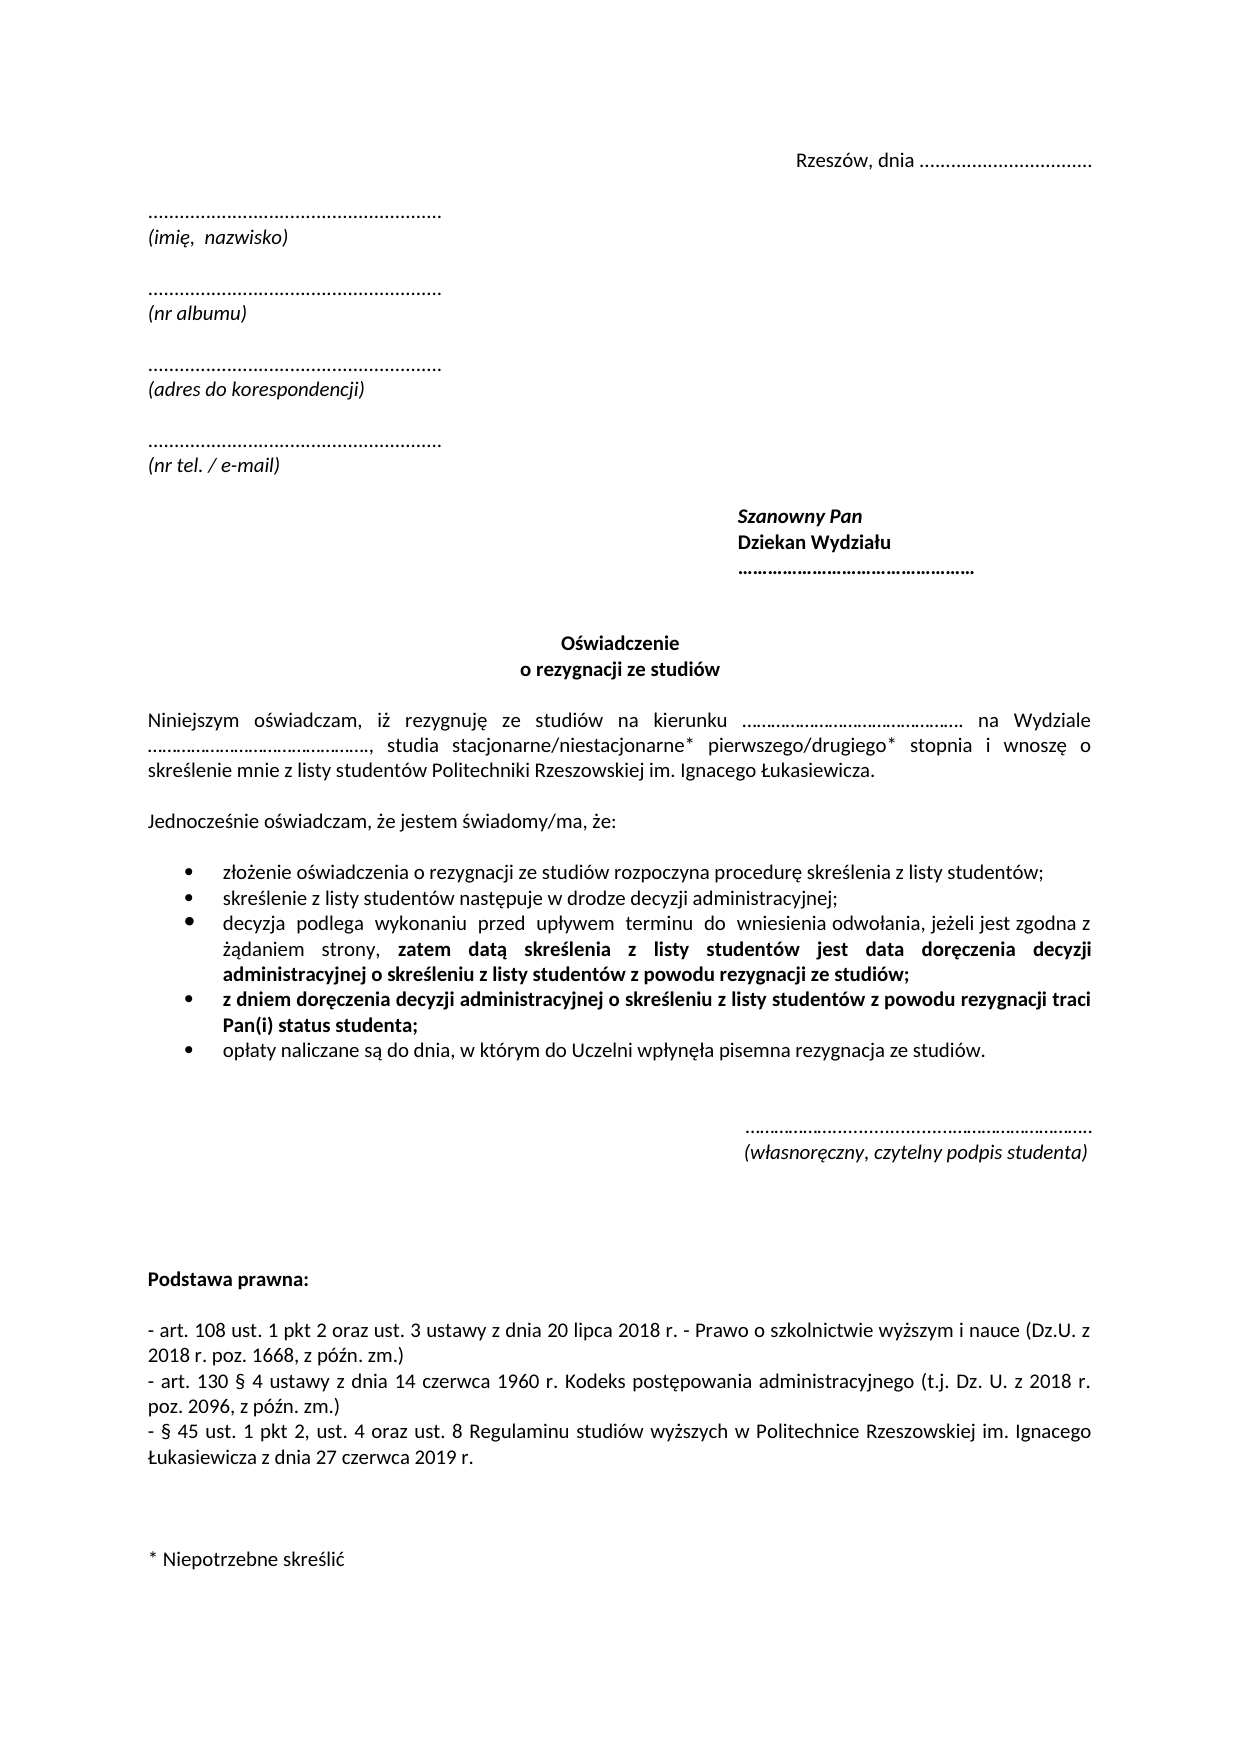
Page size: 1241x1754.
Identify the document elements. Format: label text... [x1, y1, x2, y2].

text Podstawa prawna: [148, 1266, 1093, 1292]
text ………………………………………… [664, 554, 1093, 580]
list decyzja podlega wykonaniu przed upływem terminu do wniesienia odwołania, jeżeli jest zgodna z żądaniem strony, zatem datą skreślenia z listy studentów jest data doręczenia decyzji administracyjnej o skreśleniu z listy studentów z powodu rezygnacji ze studiów; [185, 910, 1093, 987]
text (adres do korespondencji) [148, 376, 1093, 402]
list z dniem doręczenia decyzji administracyjnej o skreśleniu z listy studentów z powodu rezygnacji traci Pan(i) status studenta; [185, 987, 1093, 1037]
text ........................................................ [148, 427, 1093, 453]
list złożenie oświadczenia o rezygnacji ze studiów rozpoczyna procedurę skreślenia z listy studentów; [185, 859, 1093, 885]
text o rezygnacji ze studiów [148, 656, 1093, 681]
text Szanowny Pan [664, 503, 1093, 529]
list opłaty naliczane są do dnia, w którym do Uczelni wpłynęła pisemna rezygnacja ze studiów. [185, 1037, 1093, 1063]
text Niniejszym oświadczam, iż rezygnuję ze studiów na kierunku ………………………………………. na Wydziale ………………………………………., studia stacjonarne/niestacjonarne* pierwszego/drugiego* stopnia i wnoszę o skreślenie mnie z listy studentów Politechniki Rzeszowskiej im. Ignacego Łukasiewicza. [148, 707, 1093, 783]
text - art. 130 § 4 ustawy z dnia 14 czerwca 1960 r. Kodeks postępowania administracyjnego (t.j. Dz. U. z 2018 r. poz. 2096, z późn. zm.) [148, 1368, 1093, 1419]
text ........................................................ [148, 275, 1093, 300]
text (nr tel. / e-mail) [148, 453, 1093, 478]
text (imię, nazwisko) [148, 224, 1093, 249]
list skreślenie z listy studentów następuje w drodze decyzji administracyjnej; [185, 885, 1093, 910]
text (własnoręczny, czytelny podpis studenta) [148, 1139, 1093, 1164]
text ........................................................ [148, 198, 1093, 224]
text - art. 108 ust. 1 pkt 2 oraz ust. 3 ustawy z dnia 20 lipca 2018 r. - Prawo o szkolnictwie wyższym i nauce (Dz.U. z 2018 r. poz. 1668, z późn. zm.) [148, 1317, 1093, 1368]
text (nr albumu) [148, 300, 1093, 326]
text Dziekan Wydziału [738, 529, 1093, 554]
text * Niepotrzebne skreślić [148, 1546, 1093, 1571]
text Jednocześnie oświadczam, że jestem świadomy/ma, że: [148, 808, 1093, 834]
text Oświadczenie [148, 631, 1093, 656]
text Rzeszów, dnia ................................. [148, 148, 1093, 173]
text ……………….......................……………………….. [148, 1114, 1093, 1139]
text - § 45 ust. 1 pkt 2, ust. 4 oraz ust. 8 Regulaminu studiów wyższych w Politechnice Rzeszowskiej im. Ignacego Łukasiewicza z dnia 27 czerwca 2019 r. [148, 1419, 1093, 1469]
text ........................................................ [148, 351, 1093, 376]
